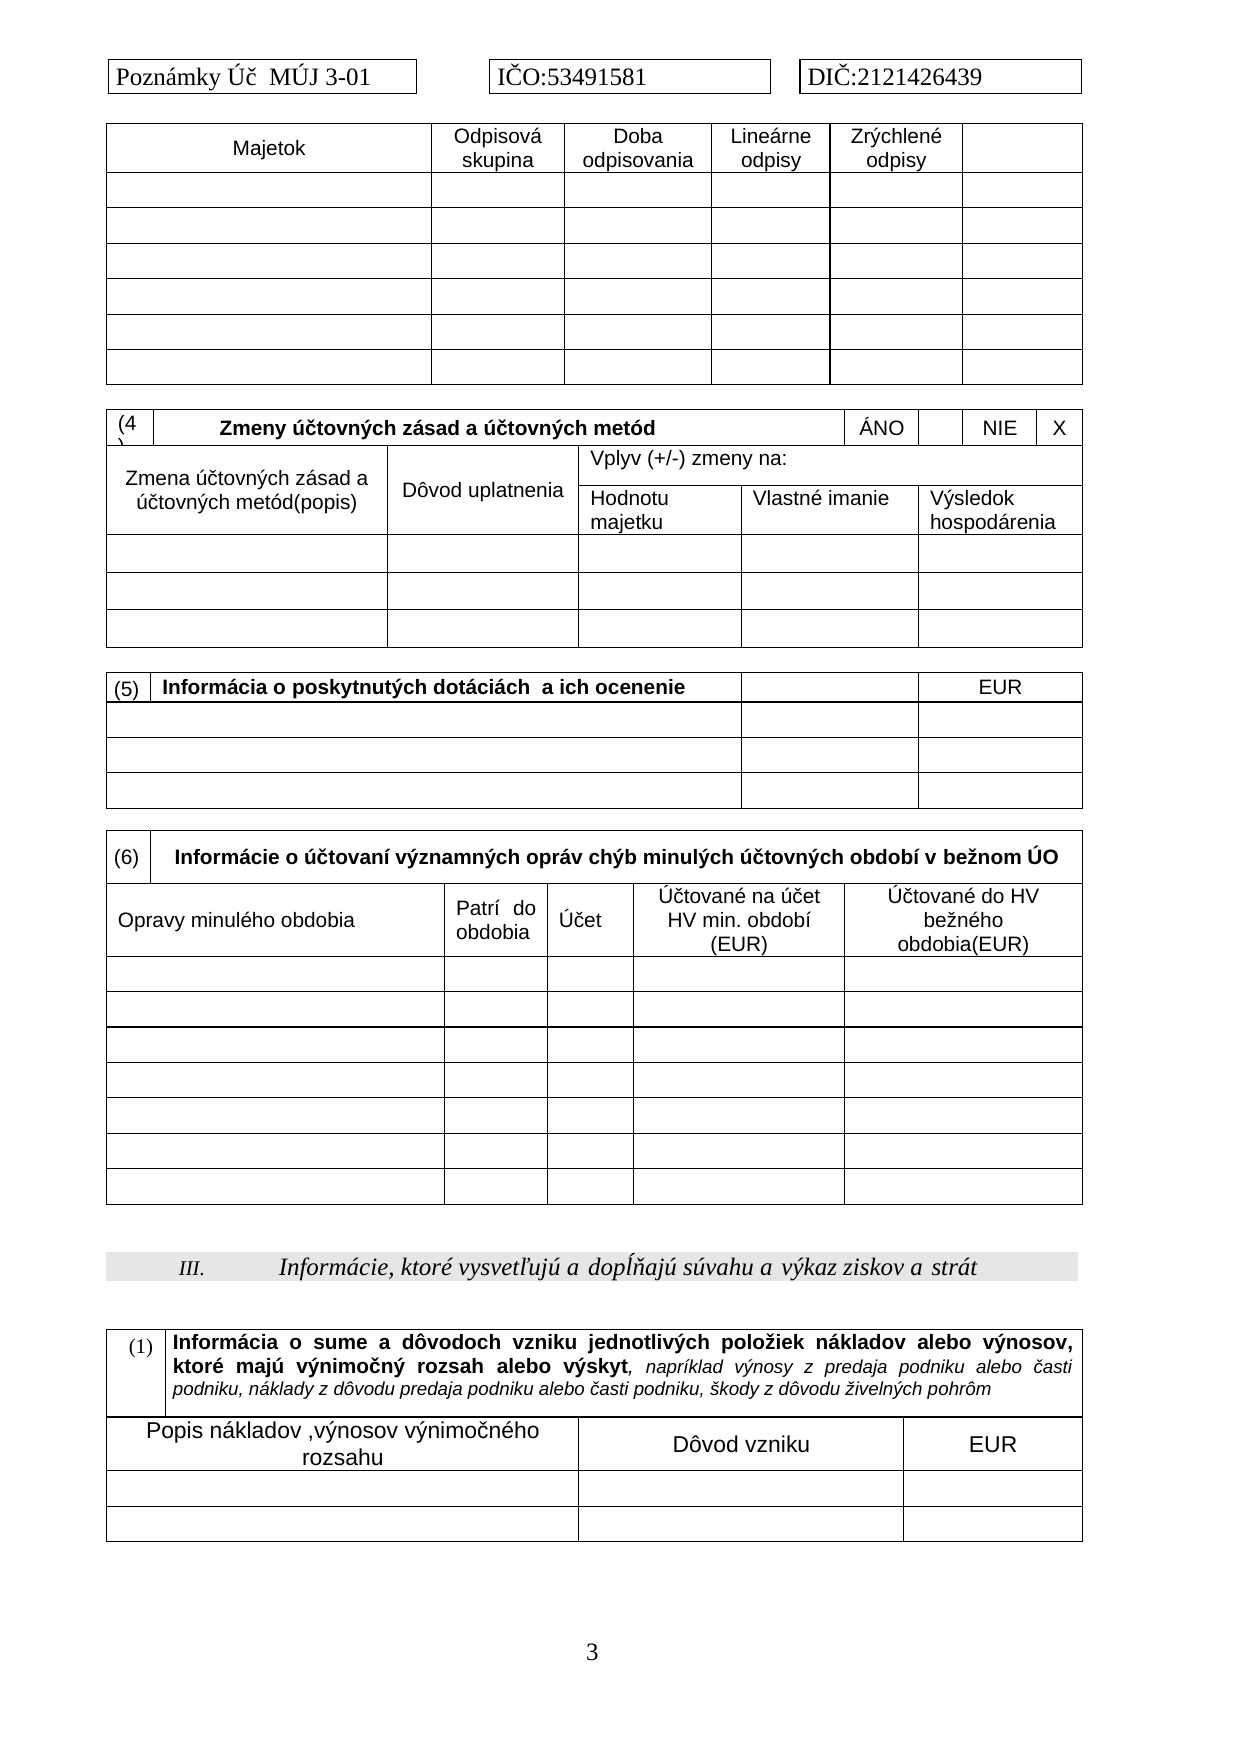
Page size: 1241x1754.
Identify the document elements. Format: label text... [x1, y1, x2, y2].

table_cell [742, 773, 918, 808]
table_header Informácia o poskytnutých dotáciách a ich ocenenie [151, 673, 741, 701]
table_cell [634, 1098, 844, 1133]
table_cell [919, 610, 1082, 647]
table_cell [831, 208, 962, 243]
table_cell [107, 1471, 578, 1506]
table_cell [107, 1028, 444, 1062]
table_cell [579, 573, 741, 609]
table_cell [445, 1063, 547, 1097]
table_cell [742, 703, 918, 737]
table_header Odpisová skupina [432, 124, 564, 172]
table_cell Vplyv (+/-) zmeny na: [579, 446, 1082, 485]
table_cell [919, 738, 1082, 772]
table_header [963, 124, 1082, 172]
table_cell [548, 1063, 633, 1097]
table_cell [919, 773, 1082, 808]
table_header X [1037, 410, 1082, 445]
table_cell [432, 350, 564, 384]
table_cell [107, 244, 431, 278]
table_cell [845, 1134, 1082, 1168]
table_cell [107, 208, 431, 243]
table_cell [445, 1098, 547, 1133]
table_cell [107, 957, 444, 991]
table_cell [742, 738, 918, 772]
table_cell [634, 1169, 844, 1203]
table_cell [548, 1028, 633, 1062]
table_cell [963, 173, 1082, 207]
table_cell [107, 1507, 578, 1541]
table_cell [963, 279, 1082, 313]
table_cell [548, 992, 633, 1026]
table_header Lineárne odpisy [712, 124, 829, 172]
table_cell [548, 957, 633, 991]
table_cell [445, 1028, 547, 1062]
table_cell Zmena účtovných zásad a účtovných metód(popis) [107, 446, 387, 534]
table_cell [845, 1098, 1082, 1133]
list Informácie, ktoré vysvetľujú a dopĺňajú súvahu a výkaz ziskov a strát [106, 1252, 1078, 1281]
table_cell [634, 1063, 844, 1097]
table_cell [579, 610, 741, 647]
table_cell Účtované do HV bežného obdobia(EUR) [845, 884, 1082, 956]
table_cell [904, 1507, 1082, 1541]
table_cell [107, 315, 431, 349]
table_cell [432, 315, 564, 349]
table_cell [712, 279, 829, 313]
table_cell [565, 279, 711, 313]
table_cell [831, 244, 962, 278]
table_cell [845, 1063, 1082, 1097]
table_cell [963, 315, 1082, 349]
table_cell Dôvod vzniku [579, 1418, 903, 1470]
table_cell [107, 1063, 444, 1097]
table_cell Hodnotu majetku [579, 486, 741, 534]
table_cell [445, 1134, 547, 1168]
table_cell [445, 957, 547, 991]
table_cell [634, 1028, 844, 1062]
table_cell [919, 535, 1082, 572]
table_cell [565, 173, 711, 207]
table_cell Popis nákladov ,výnosov výnimočného rozsahu [107, 1418, 578, 1470]
table_cell [712, 208, 829, 243]
table_cell [107, 738, 741, 772]
table_header [742, 673, 918, 701]
table_header EUR [919, 673, 1082, 701]
table_cell Účtované na účet HV min. období (EUR) [634, 884, 844, 956]
table_cell [107, 773, 741, 808]
table_cell [831, 279, 962, 313]
table_cell [712, 315, 829, 349]
table_cell EUR [904, 1418, 1082, 1470]
table_cell [107, 992, 444, 1026]
table_cell [107, 573, 387, 609]
table_cell [445, 992, 547, 1026]
table_cell Účet [548, 884, 633, 956]
table_cell [634, 957, 844, 991]
table_cell [963, 208, 1082, 243]
table_header Informácie o účtovaní významných opráv chýb minulých účtovných období v bežnom ÚO [151, 831, 1082, 883]
table_cell [845, 1028, 1082, 1062]
table_cell [831, 173, 962, 207]
table_cell [565, 350, 711, 384]
table_cell [845, 957, 1082, 991]
table_cell [831, 350, 962, 384]
table_header [107, 673, 150, 701]
table_cell Vlastné imanie [742, 486, 918, 534]
table_cell [388, 610, 578, 647]
table_cell [712, 173, 829, 207]
table_cell [712, 350, 829, 384]
table_cell [107, 535, 387, 572]
table_cell Výsledok hospodárenia [919, 486, 1082, 534]
table_header NIE [963, 410, 1036, 445]
table_cell [565, 244, 711, 278]
table_cell [742, 535, 918, 572]
table_cell [963, 244, 1082, 278]
table_cell [579, 1507, 903, 1541]
table_cell Patrí do obdobia [445, 884, 547, 956]
table_cell [963, 350, 1082, 384]
table_cell [107, 279, 431, 313]
table_cell [579, 1471, 903, 1506]
table_header [107, 831, 150, 883]
table_cell [845, 1169, 1082, 1203]
table_cell [548, 1169, 633, 1203]
table_header Zmeny účtovných zásad a účtovných metód [154, 410, 844, 445]
table_cell [445, 1169, 547, 1203]
table_cell [634, 992, 844, 1026]
table_header [919, 410, 962, 445]
table_cell [919, 703, 1082, 737]
table_cell [634, 1134, 844, 1168]
table_cell Opravy minulého obdobia [107, 884, 444, 956]
table_cell [919, 573, 1082, 609]
table_cell [107, 1098, 444, 1133]
table_cell [548, 1098, 633, 1133]
table_cell [388, 573, 578, 609]
table_cell [579, 535, 741, 572]
table_header Majetok [107, 124, 431, 172]
table_cell [432, 244, 564, 278]
table_cell [432, 279, 564, 313]
table_cell [742, 610, 918, 647]
table_cell [107, 703, 741, 737]
table_cell [831, 315, 962, 349]
table_cell [845, 992, 1082, 1026]
table_cell [432, 208, 564, 243]
table_cell [107, 610, 387, 647]
table_cell [107, 1134, 444, 1168]
table_cell [388, 535, 578, 572]
table_cell [904, 1471, 1082, 1506]
table_cell Dôvod uplatnenia [388, 446, 578, 534]
table_header ÁNO [845, 410, 918, 445]
table_cell [107, 350, 431, 384]
table_cell [712, 244, 829, 278]
table_cell [548, 1134, 633, 1168]
table_header Informácia o sume a dôvodoch vzniku jednotlivých položiek nákladov alebo výnosov, ktoré majú výnimočný rozsah alebo výskyt, napríklad výnosy z predaja podniku alebo časti podniku, náklady z dôvodu predaja podniku alebo časti podniku, škody z dôvodu živelných pohrôm [166, 1330, 1082, 1416]
table_header [107, 410, 153, 445]
table_header [107, 1330, 165, 1416]
table_header Zrýchlené odpisy [831, 124, 962, 172]
table_cell [107, 173, 431, 207]
table_cell [565, 315, 711, 349]
table_cell [432, 173, 564, 207]
table_cell [107, 1169, 444, 1203]
table_cell [742, 573, 918, 609]
table_cell [565, 208, 711, 243]
table_header Doba odpisovania [565, 124, 711, 172]
